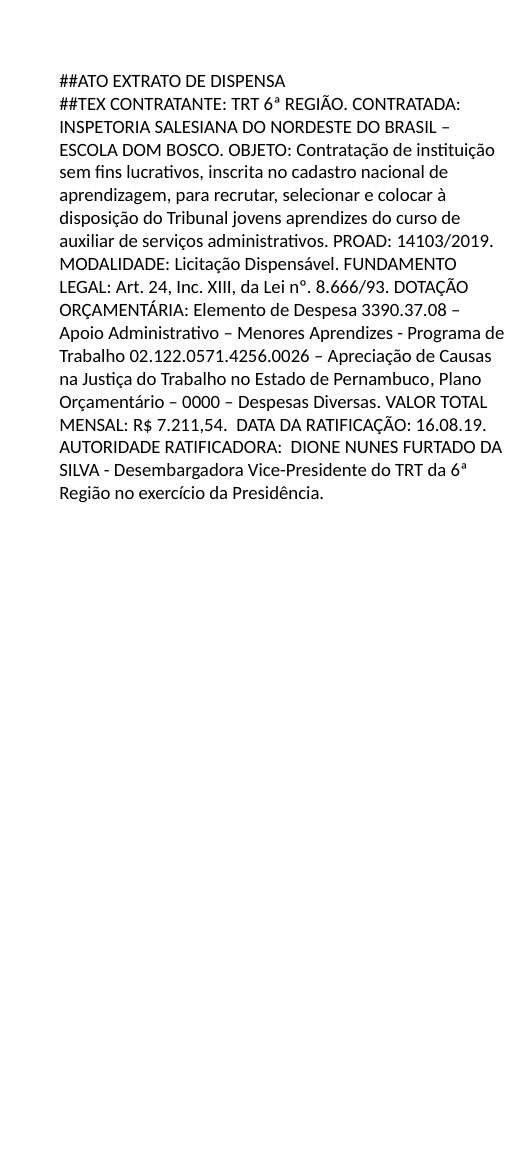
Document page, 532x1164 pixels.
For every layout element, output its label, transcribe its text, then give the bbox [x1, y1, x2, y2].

text ##TEX CONTRATANTE: TRT 6ª REGIÃO. CONTRATADA: INSPETORIA SALESIANA DO NORDESTE DO BRASIL – ESCOLA DOM BOSCO. OBJETO: Contratação de instituição sem fins lucrativos, inscrita no cadastro nacional de aprendizagem, para recrutar, selecionar e colocar à disposição do Tribunal jovens aprendizes do curso de auxiliar de serviços administrativos. PROAD: 14103/2019. MODALIDADE: Licitação Dispensável. FUNDAMENTO LEGAL: Art. 24, Inc. XIII, da Lei nº. 8.666/93. DOTAÇÃO ORÇAMENTÁRIA: Elemento de Despesa 3390.37.08 – Apoio Administrativo – Menores Aprendizes - Programa de Trabalho 02.122.0571.4256.0026 – Apreciação de Causas na Justiça do Trabalho no Estado de Pernambuco, Plano Orçamentário – 0000 – Despesas Diversas. VALOR TOTAL MENSAL: R$ 7.211,54. DATA DA RATIFICAÇÃO: 16.08.19. AUTORIDADE RATIFICADORA: DIONE NUNES FURTADO DA SILVA - Desembargadora Vice-Presidente do TRT da 6ª Região no exercício da Presidência. [59, 92, 505, 504]
text ##ATO EXTRATO DE DISPENSA [59, 69, 505, 92]
